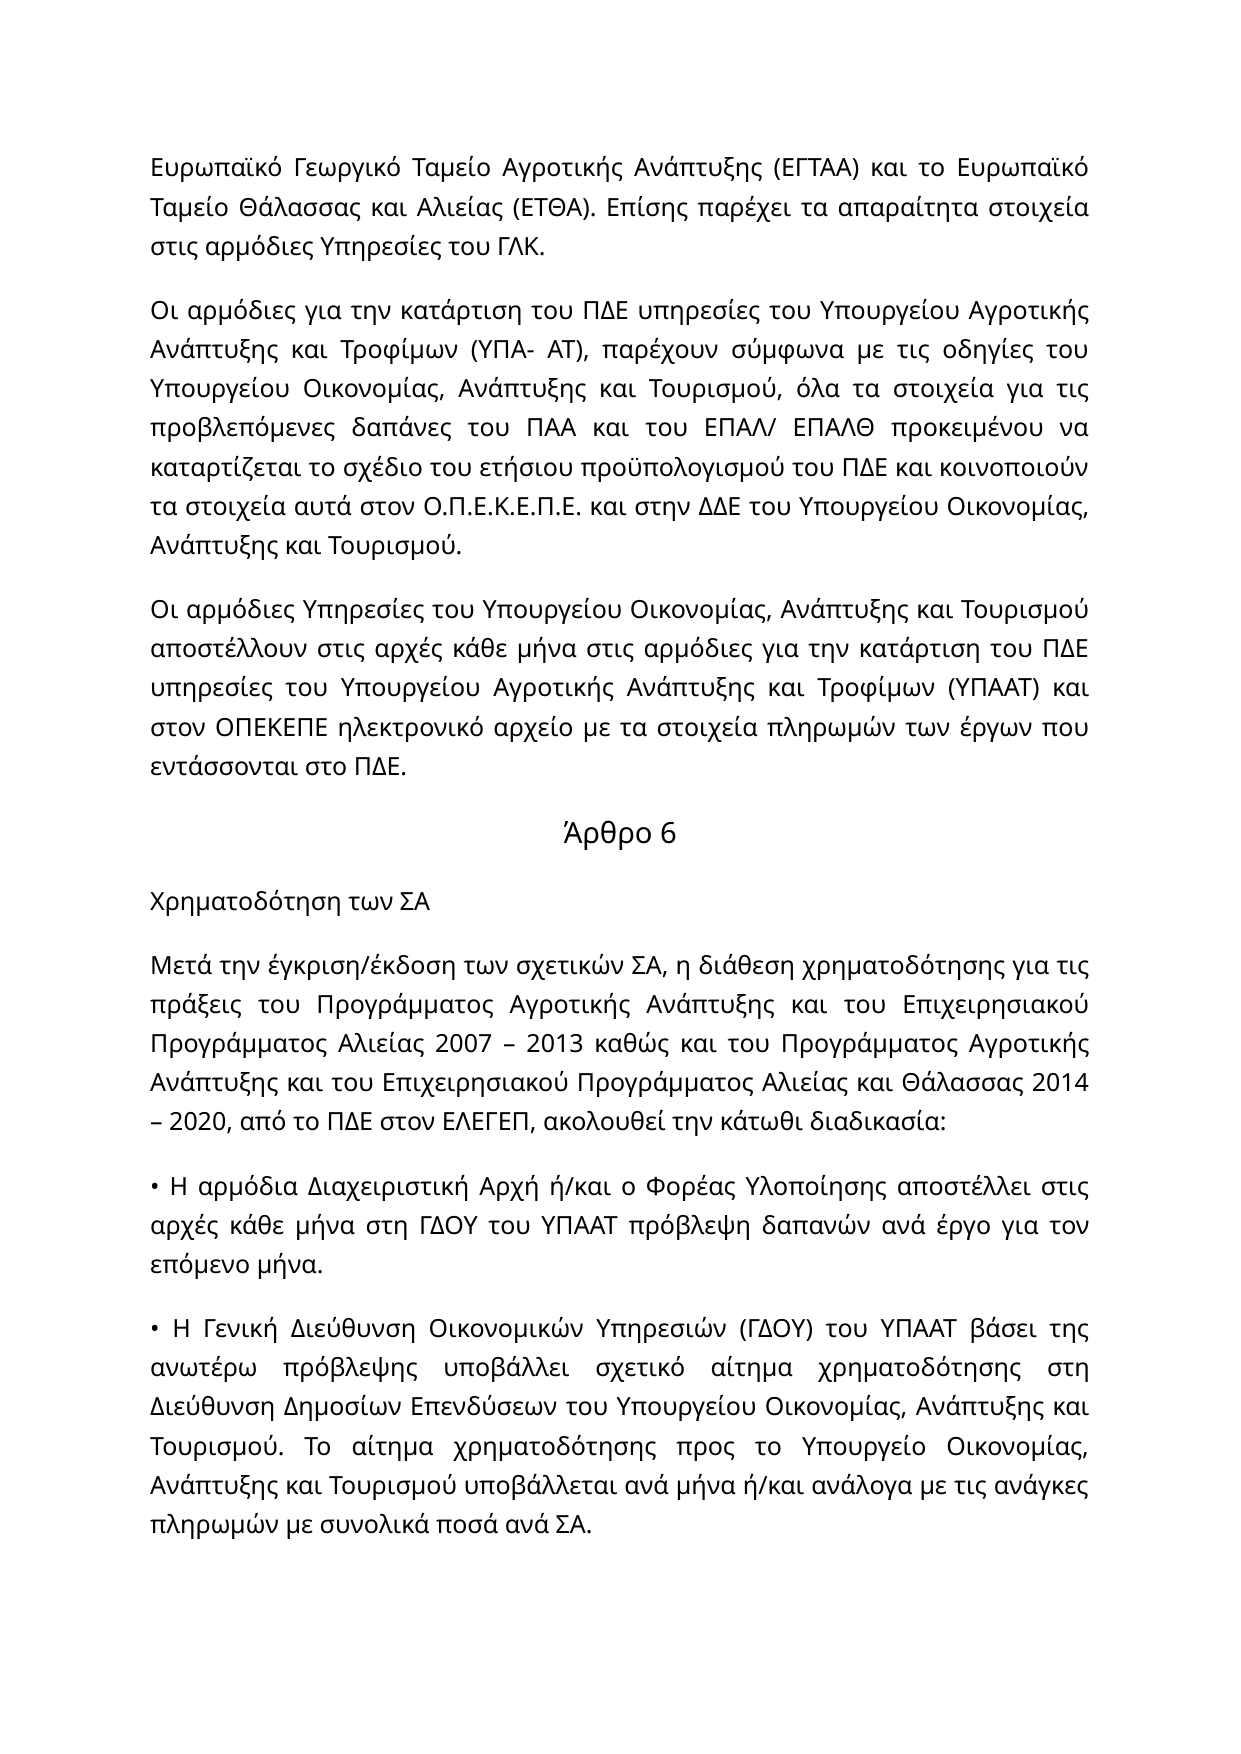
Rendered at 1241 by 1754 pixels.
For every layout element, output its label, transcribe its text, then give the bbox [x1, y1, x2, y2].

text • Η Γενική Διεύθυνση Οικονομικών Υπηρεσιών (ΓΔΟΥ) του ΥΠΑΑΤ βάσει της ανωτέρω πρόβλεψης υποβάλλει σχετικό αίτημα χρηματοδότησης στη Διεύθυνση Δημοσίων Επενδύσεων του Υπουργείου Οικονομίας, Ανάπτυξης και Τουρισμού. Το αίτημα χρηματοδότησης προς το Υπουργείο Οικονομίας, Ανάπτυξης και Τουρισμού υποβάλλεται ανά μήνα ή/και ανάλογα με τις ανάγκες πληρωμών με συνολικά ποσά ανά ΣΑ. [150, 1311, 1090, 1541]
text • Η αρμόδια Διαχειριστική Αρχή ή/και ο Φορέας Υλοποίησης αποστέλλει στις αρχές κάθε μήνα στη ΓΔΟΥ του ΥΠΑΑΤ πρόβλεψη δαπανών ανά έργο για τον επόμενο μήνα. [150, 1168, 1090, 1281]
subtitle Άρθρο 6 [150, 812, 1090, 852]
text Οι αρμόδιες για την κατάρτιση του ΠΔΕ υπηρεσίες του Υπουργείου Αγροτικής Ανάπτυξης και Τροφίμων (ΥΠΑ- ΑΤ), παρέχουν σύμφωνα με τις οδηγίες του Υπουργείου Οικονομίας, Ανάπτυξης και Τουρισμού, όλα τα στοιχεία για τις προβλεπόμενες δαπάνες του ΠΑΑ και του ΕΠΑΛ/ EΠΑΛΘ προκειμένου να καταρτίζεται το σχέδιο του ετήσιου προϋπολογισμού του ΠΔΕ και κοινοποιούν τα στοιχεία αυτά στον Ο.Π.Ε.Κ.Ε.Π.Ε. και στην ΔΔΕ του Υπουργείου Οικονομίας, Ανάπτυξης και Τουρισμού. [150, 292, 1090, 562]
text Ευρωπαϊκό Γεωργικό Ταμείο Αγροτικής Ανάπτυξης (ΕΓΤΑΑ) και το Ευρωπαϊκό Ταμείο Θάλασσας και Αλιείας (ΕΤΘΑ). Επίσης παρέχει τα απαραίτητα στοιχεία στις αρμόδιες Υπηρεσίες του ΓΛΚ. [150, 150, 1090, 262]
text Μετά την έγκριση/έκδοση των σχετικών ΣΑ, η διάθεση χρηματοδότησης για τις πράξεις του Προγράμματος Αγροτικής Ανάπτυξης και του Επιχειρησιακού Προγράμματος Αλιείας 2007 – 2013 καθώς και του Προγράμματος Αγροτικής Ανάπτυξης και του Επιχειρησιακού Προγράμματος Αλιείας και Θάλασσας 2014 – 2020, από το ΠΔΕ στον ΕΛΕΓΕΠ, ακολουθεί την κάτωθι διαδικασία: [150, 947, 1090, 1138]
text Οι αρμόδιες Υπηρεσίες του Υπουργείου Οικονομίας, Ανάπτυξης και Τουρισμού αποστέλλουν στις αρχές κάθε μήνα στις αρμόδιες για την κατάρτιση του ΠΔΕ υπηρεσίες του Υπουργείου Αγροτικής Ανάπτυξης και Τροφίμων (ΥΠΑΑΤ) και στον ΟΠΕΚΕΠΕ ηλεκτρονικό αρχείο με τα στοιχεία πληρωμών των έργων που εντάσσονται στο ΠΔΕ. [150, 592, 1090, 782]
text Χρηματοδότηση των ΣΑ [150, 883, 1090, 917]
